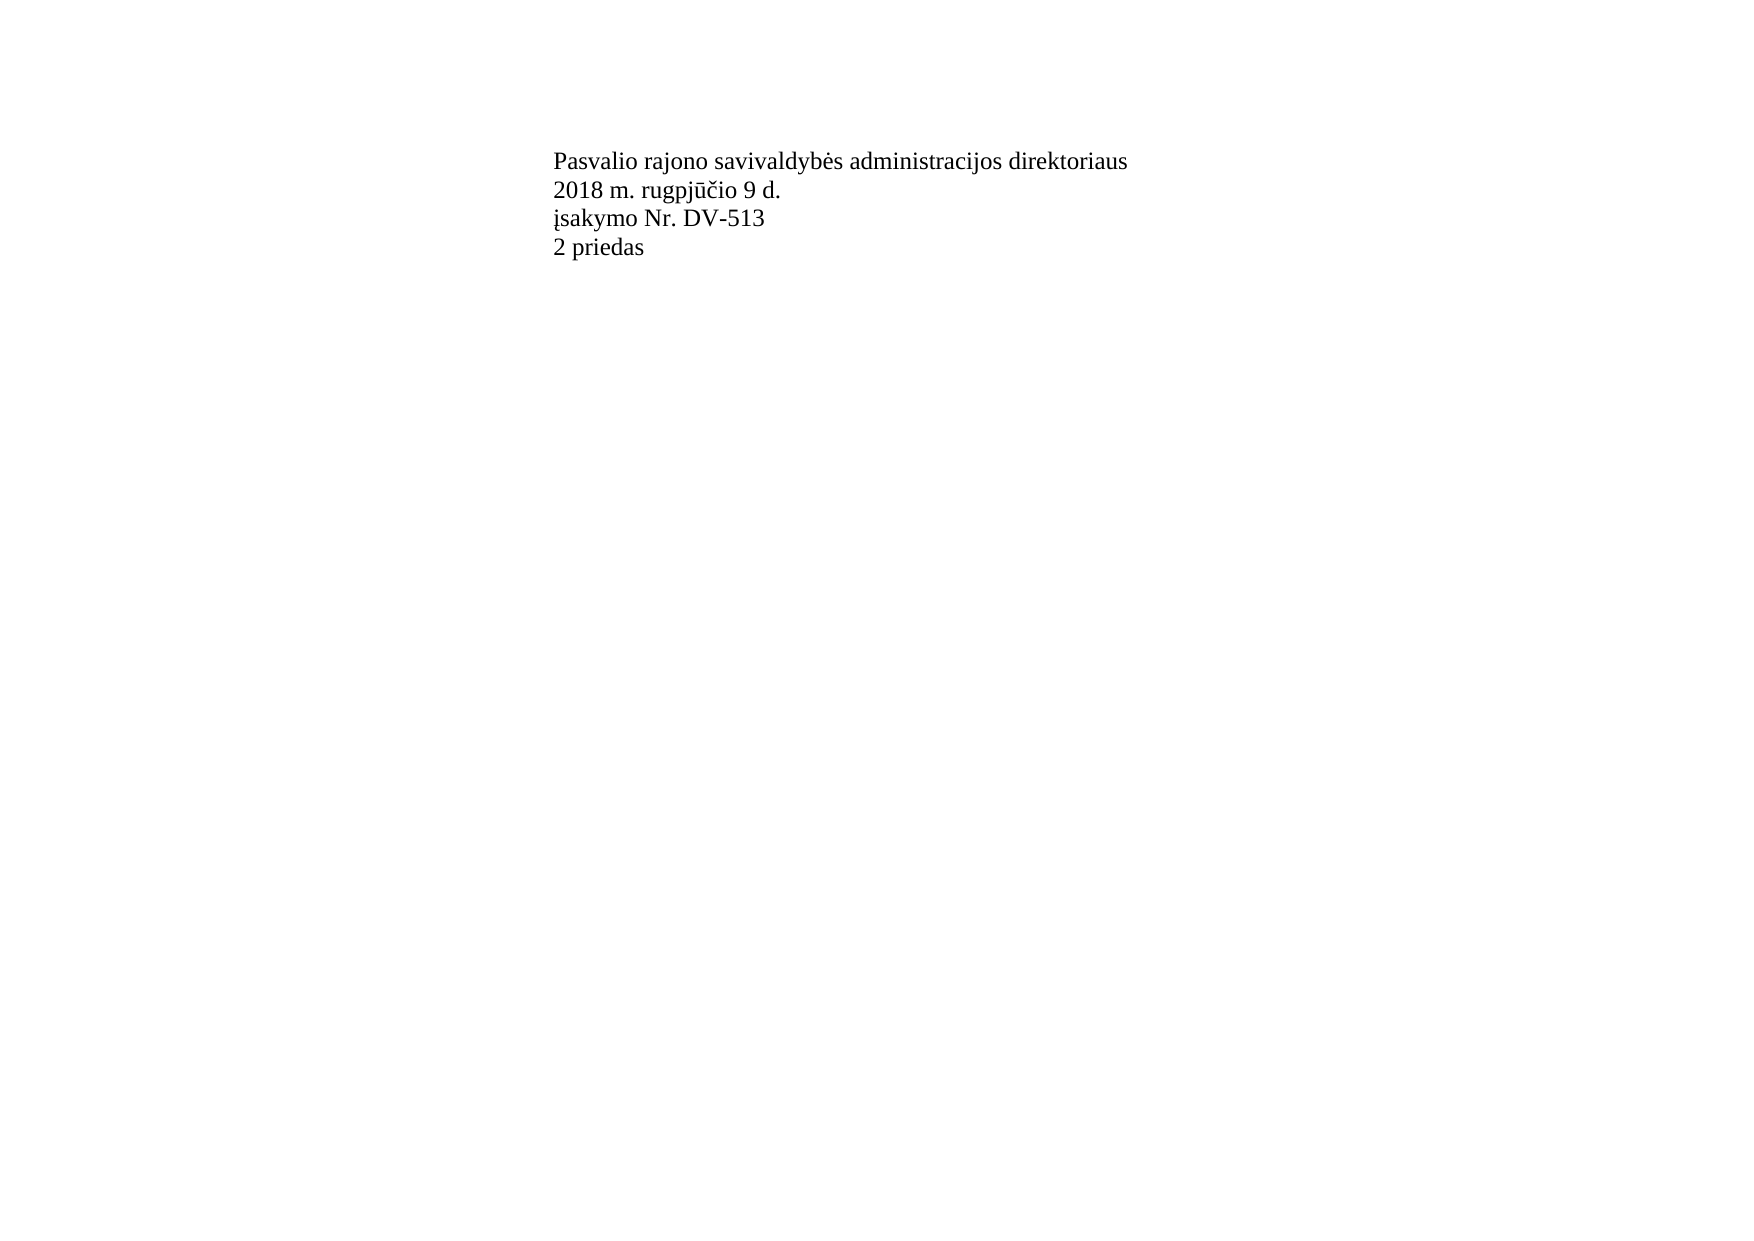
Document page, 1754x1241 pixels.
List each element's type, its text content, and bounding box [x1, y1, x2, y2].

table_header Pasvalio rajono savivaldybės administracijos direktoriaus 2018 m. rugpjūčio 9 d. įsakymo Nr. DV-513 2 priedas [542, 146, 1142, 290]
table_header [118, 146, 542, 290]
